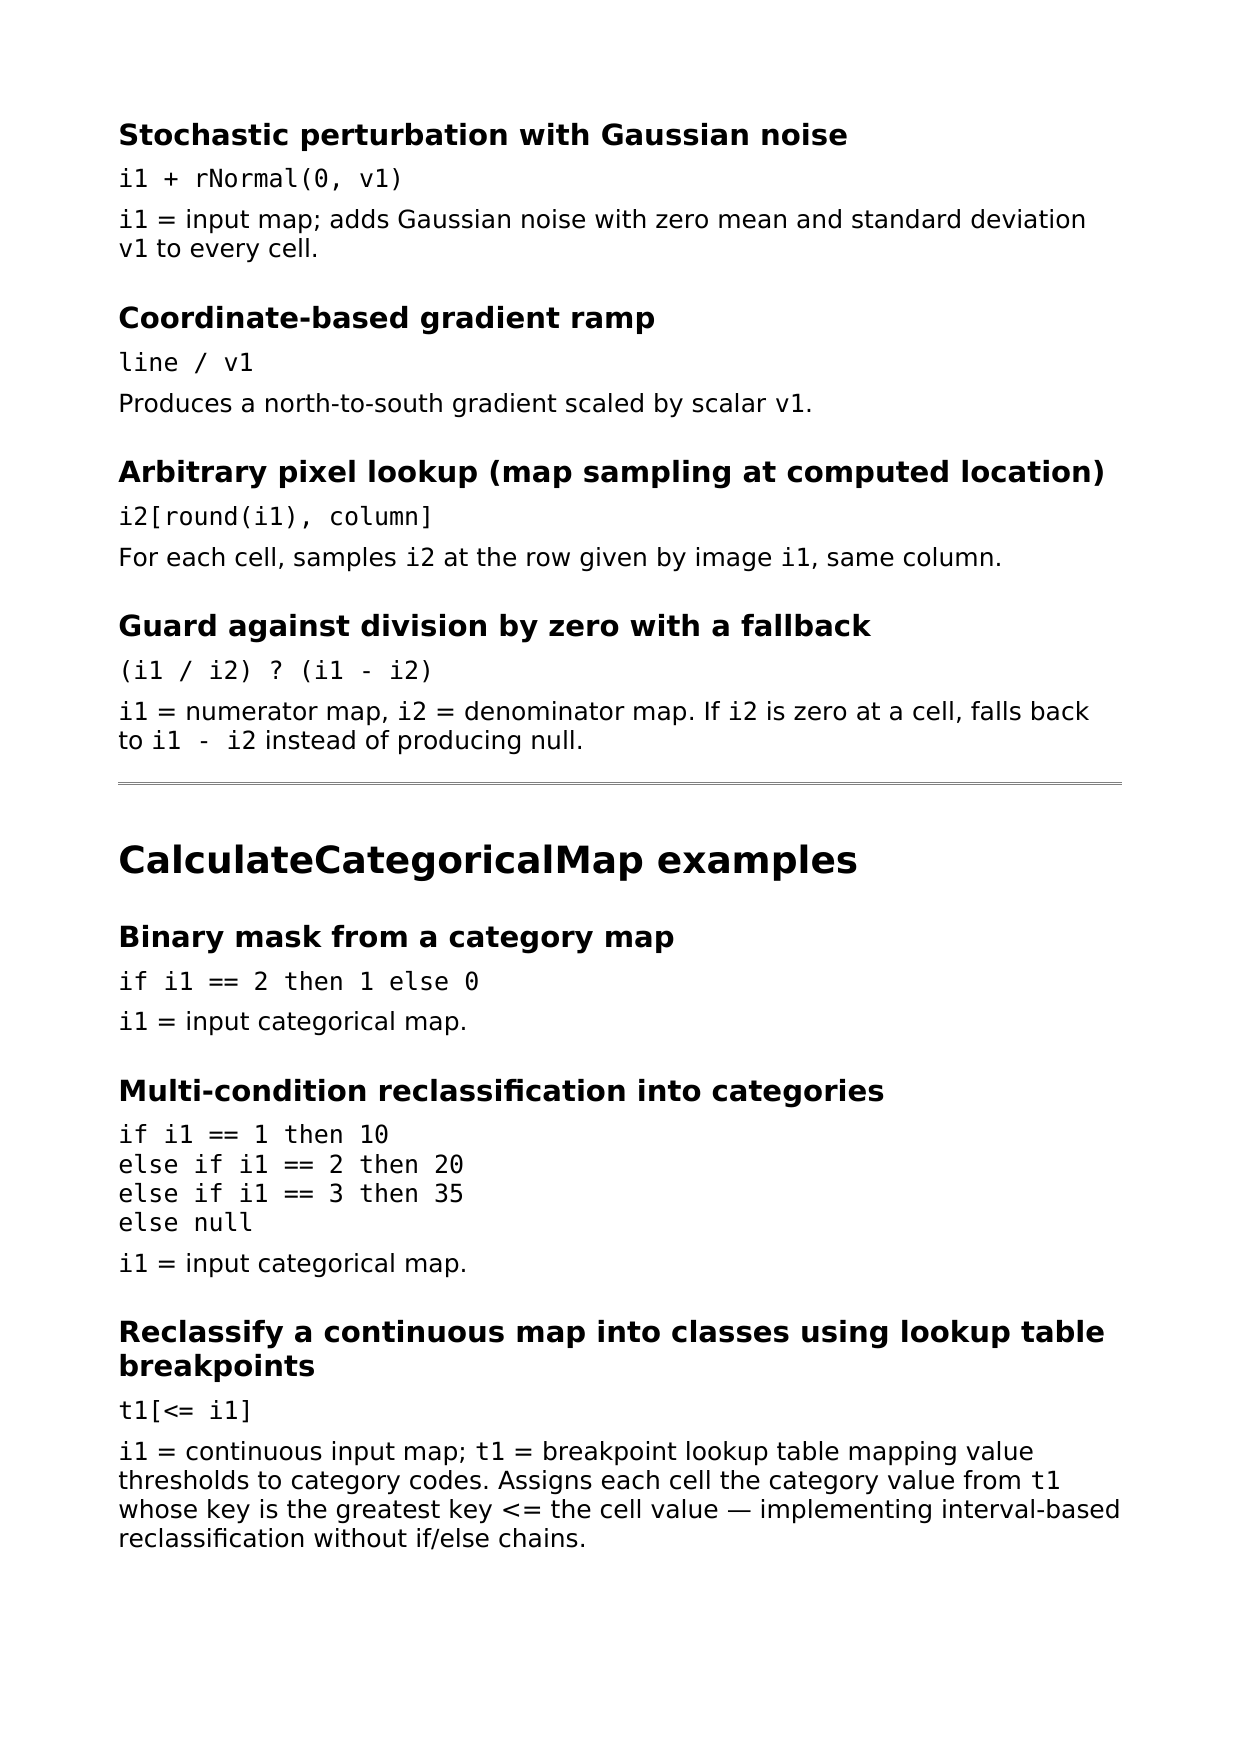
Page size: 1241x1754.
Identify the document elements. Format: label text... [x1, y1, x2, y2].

text i1 + rNormal(0, v1) [118, 164, 1122, 194]
text Produces a north-to-south gradient scaled by scalar v1. [118, 389, 1122, 418]
text i1 = continuous input map; t1 = breakpoint lookup table mapping value thresholds to category codes. Assigns each cell the category value from t1 whose key is the greatest key <= the cell value — implementing interval-based reclassification without if/else chains. [118, 1437, 1122, 1554]
text i1 = input map; adds Gaussian noise with zero mean and standard deviation v1 to every cell. [118, 206, 1122, 264]
subtitle Multi-condition reclassification into categories [118, 1074, 1122, 1108]
subtitle Binary mask from a category map [118, 920, 1122, 954]
text t1[<= i1] [118, 1396, 1122, 1425]
subtitle Coordinate-based gradient ramp [118, 301, 1122, 335]
subtitle CalculateCategoricalMap examples [118, 839, 1122, 883]
text For each cell, samples i2 at the row given by image i1, same column. [118, 543, 1122, 572]
text i2[round(i1), column] [118, 502, 1122, 531]
text line / v1 [118, 348, 1122, 377]
text i1 = input categorical map. [118, 1008, 1122, 1037]
text (i1 / i2) ? (i1 - i2) [118, 656, 1122, 685]
text if i1 == 1 then 10 else if i1 == 2 then 20 else if i1 == 3 then 35 else null [118, 1121, 1122, 1237]
text i1 = input categorical map. [118, 1249, 1122, 1278]
subtitle Stochastic perturbation with Gaussian noise [118, 118, 1122, 152]
text i1 = numerator map, i2 = denominator map. If i2 is zero at a cell, falls back to i1 - i2 instead of producing null. [118, 697, 1122, 755]
text if i1 == 2 then 1 else 0 [118, 967, 1122, 996]
subtitle Arbitrary pixel lookup (map sampling at computed location) [118, 455, 1122, 489]
subtitle Reclassify a continuous map into classes using lookup table breakpoints [118, 1316, 1122, 1384]
subtitle Guard against division by zero with a fallback [118, 609, 1122, 643]
